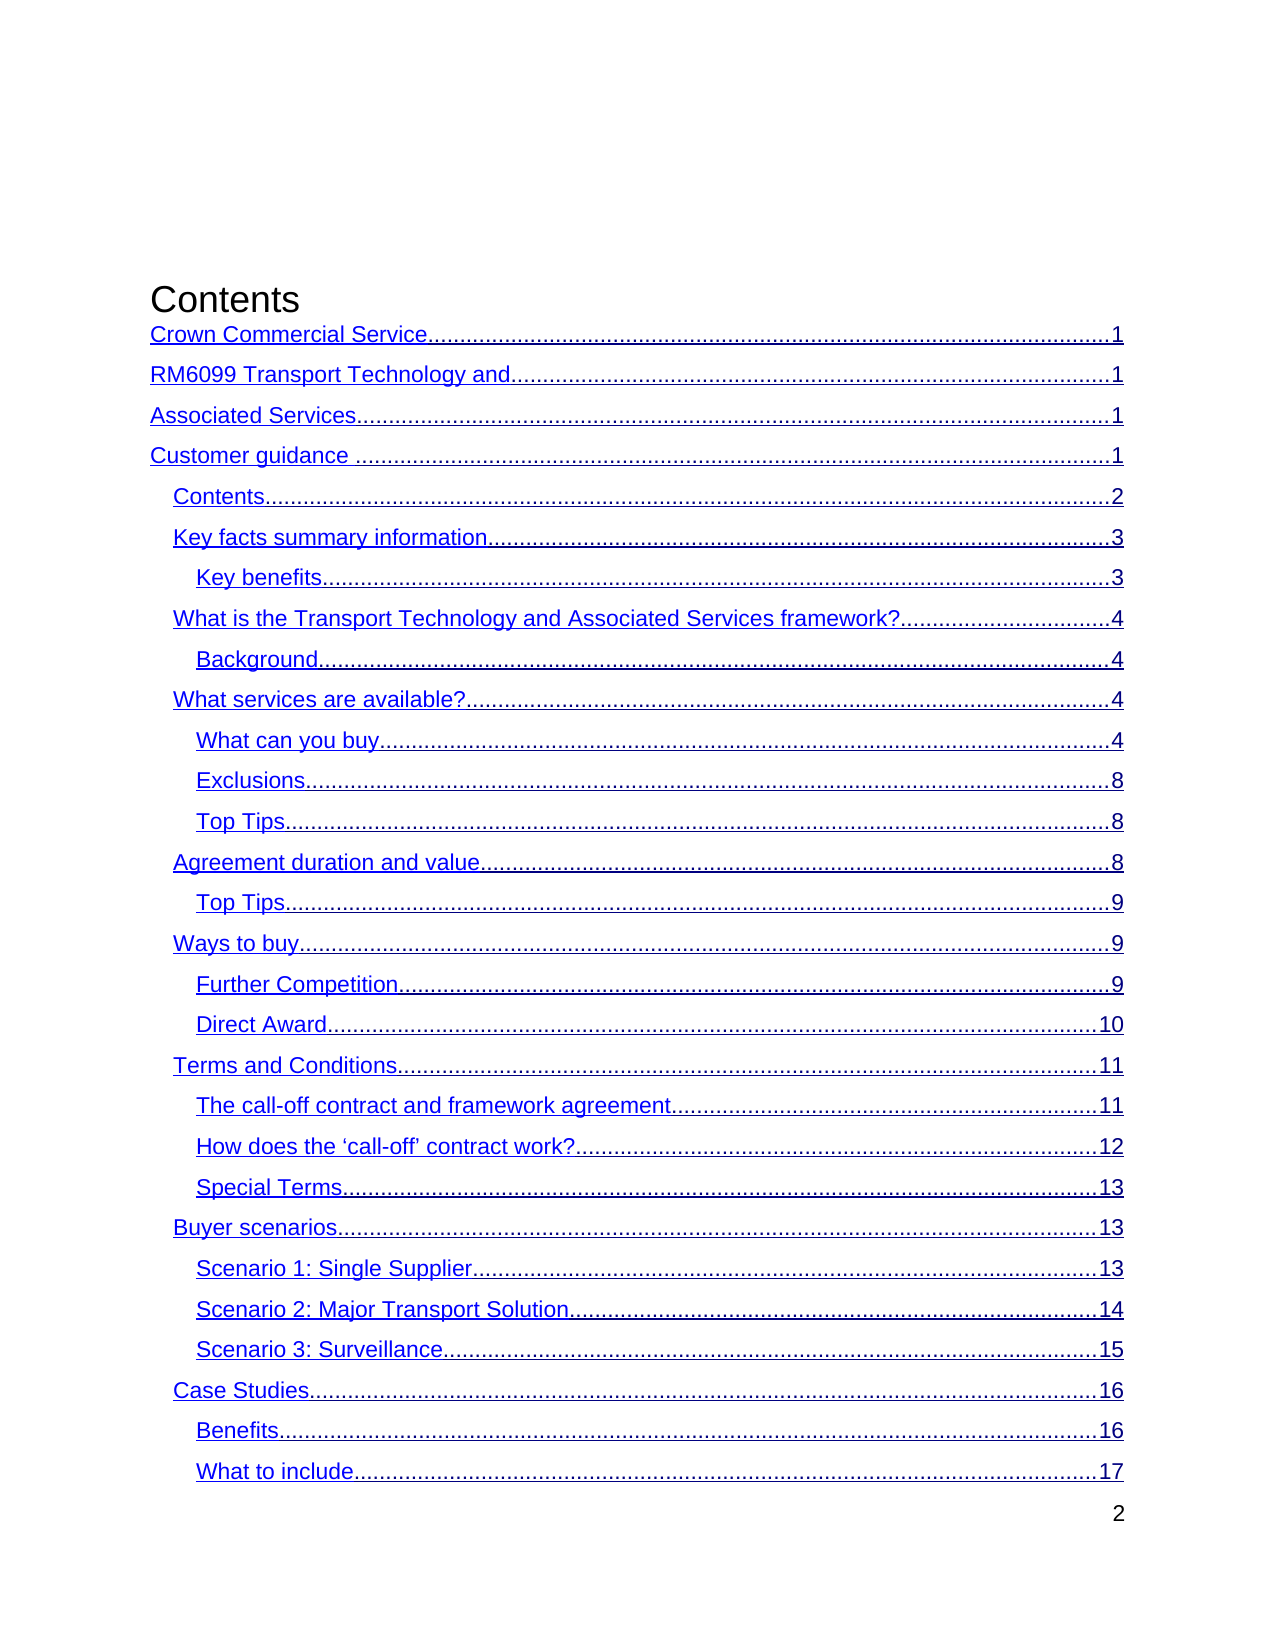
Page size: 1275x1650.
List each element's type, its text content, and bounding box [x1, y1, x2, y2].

text Crown Commercial Service 1 [150, 321, 1125, 347]
text Customer guidance 1 [150, 442, 1125, 469]
text Further Competition 9 [196, 971, 1125, 997]
text Key benefits 3 [196, 564, 1125, 591]
text Associated Services 1 [150, 402, 1125, 428]
text Top Tips 8 [196, 808, 1125, 834]
text Top Tips 9 [196, 889, 1125, 916]
text Ways to buy 9 [173, 930, 1125, 956]
text Background 4 [196, 646, 1125, 672]
text Terms and Conditions 11 [173, 1052, 1125, 1078]
text The call-off contract and framework agreement 11 [196, 1092, 1125, 1119]
text What services are available? 4 [173, 686, 1125, 713]
text Exclusions 8 [196, 767, 1125, 794]
text What can you buy 4 [196, 727, 1125, 753]
text Buyer scenarios 13 [173, 1214, 1125, 1241]
text RM6099 Transport Technology and 1 [150, 361, 1125, 388]
text Contents 2 [173, 483, 1125, 509]
text Scenario 1: Single Supplier 13 [196, 1255, 1125, 1281]
text Benefits 16 [196, 1417, 1125, 1444]
text Scenario 3: Surveillance 15 [196, 1336, 1125, 1363]
text Key facts summary information 3 [173, 524, 1125, 550]
text What is the Transport Technology and Associated Services framework? 4 [173, 605, 1125, 631]
text How does the ‘call-off’ contract work? 12 [196, 1133, 1125, 1159]
text Case Studies 16 [173, 1377, 1125, 1403]
text What to include 17 [196, 1458, 1125, 1484]
text Special Terms 13 [196, 1174, 1125, 1200]
text Direct Award 10 [196, 1011, 1125, 1038]
subtitle Contents [150, 282, 1125, 321]
text Scenario 2: Major Transport Solution 14 [196, 1296, 1125, 1322]
text Agreement duration and value 8 [173, 849, 1125, 875]
